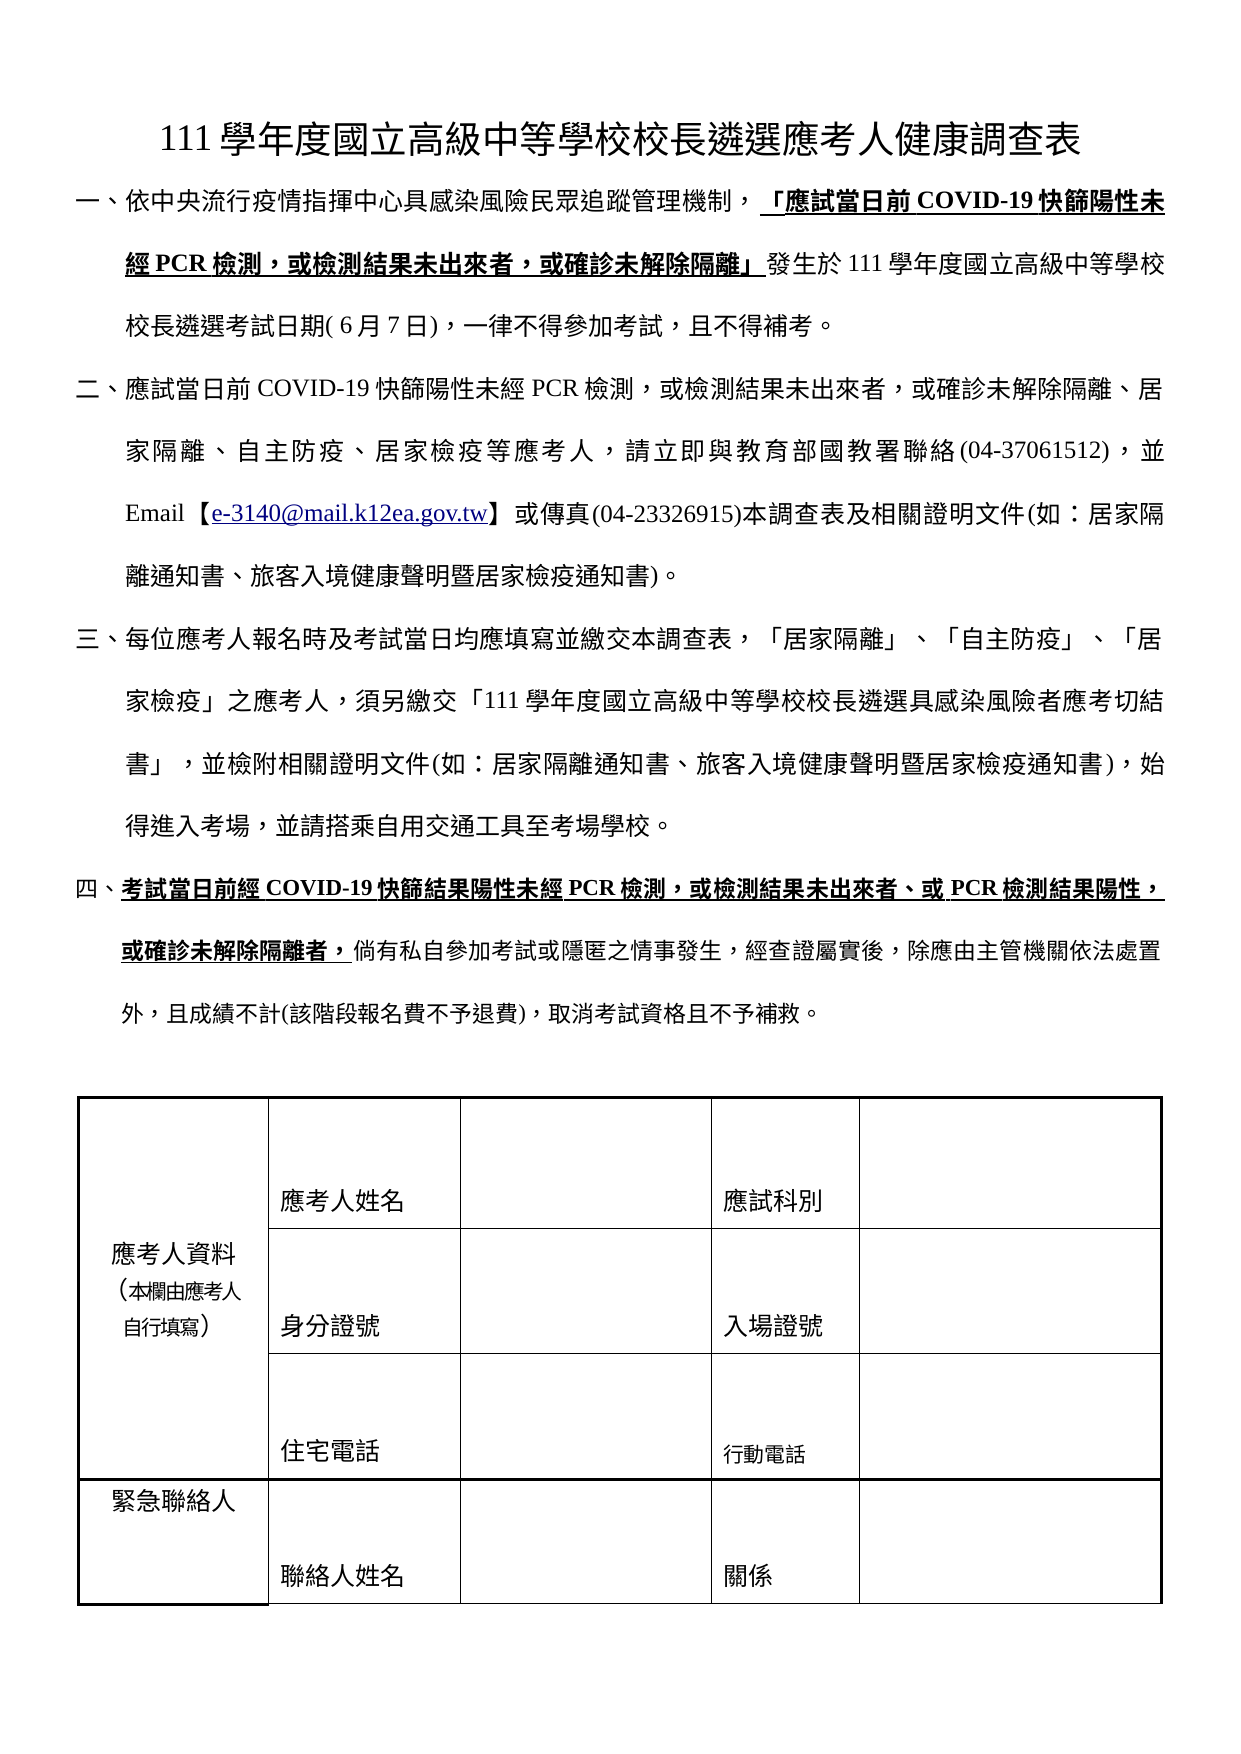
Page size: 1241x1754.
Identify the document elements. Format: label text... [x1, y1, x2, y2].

text 111學年度國立高級中等學校校長遴選應考人健康調查表 [75, 96, 1165, 158]
text 四、考試當日前經COVID-19快篩結果陽性未經PCR檢測，或檢測結果未出來者、或PCR檢測結果陽性，或確診未解除隔離者，倘有私自參加考試或隱匿之情事發生，經查證屬實後，除應由主管機關依法處置外，且成績不計(該階段報名費不予退費)，取消考試資格且不予補救。 [75, 846, 1165, 1033]
table_header 應考人姓名 [269, 1099, 460, 1228]
text 二、應試當日前COVID-19快篩陽性未經PCR檢測，或檢測結果未出來者，或確診未解除隔離、居家隔離、自主防疫、居家檢疫等應考人，請立即與教育部國教署聯絡(04-37061512)，並Email【e-3140@mail.k12ea.gov.tw】或傳真(04-23326915)本調查表及相關證明文件(如：居家隔離通知書、旅客入境健康聲明暨居家檢疫通知書)。 [75, 346, 1165, 596]
table_cell 身分證號 [269, 1229, 460, 1353]
table_cell [461, 1229, 711, 1353]
text 一、依中央流行疫情指揮中心具感染風險民眾追蹤管理機制，「應試當日前COVID-19快篩陽性未經PCR檢測，或檢測結果未出來者，或確診未解除隔離」發生於111學年度國立高級中等學校校長遴選考試日期( 6月7日)，一律不得參加考試，且不得補考。 [75, 158, 1165, 346]
table_header 應考人資料 （本欄由應考人 自行填寫） [80, 1099, 268, 1478]
table_cell [860, 1481, 1160, 1603]
table_cell 行動電話 [712, 1354, 859, 1478]
table_cell [461, 1481, 711, 1603]
text 三、每位應考人報名時及考試當日均應填寫並繳交本調查表，「居家隔離」、「自主防疫」、「居家檢疫」之應考人，須另繳交「111學年度國立高級中等學校校長遴選具感染風險者應考切結書」，並檢附相關證明文件(如：居家隔離通知書、旅客入境健康聲明暨居家檢疫通知書)，始得進入考場，並請搭乘自用交通工具至考場學校。 [75, 596, 1165, 846]
table_cell 聯絡人姓名 [269, 1481, 460, 1603]
table_cell [461, 1354, 711, 1478]
table_header 應試科別 [712, 1099, 859, 1228]
table_cell [860, 1354, 1160, 1478]
table_cell 住宅電話 [269, 1354, 460, 1478]
table_cell 入場證號 [712, 1229, 859, 1353]
table_header [860, 1099, 1160, 1228]
table_header [461, 1099, 711, 1228]
table_cell [860, 1229, 1160, 1353]
table_cell 緊急聯絡人 [80, 1481, 268, 1603]
table_cell 關係 [712, 1481, 859, 1603]
